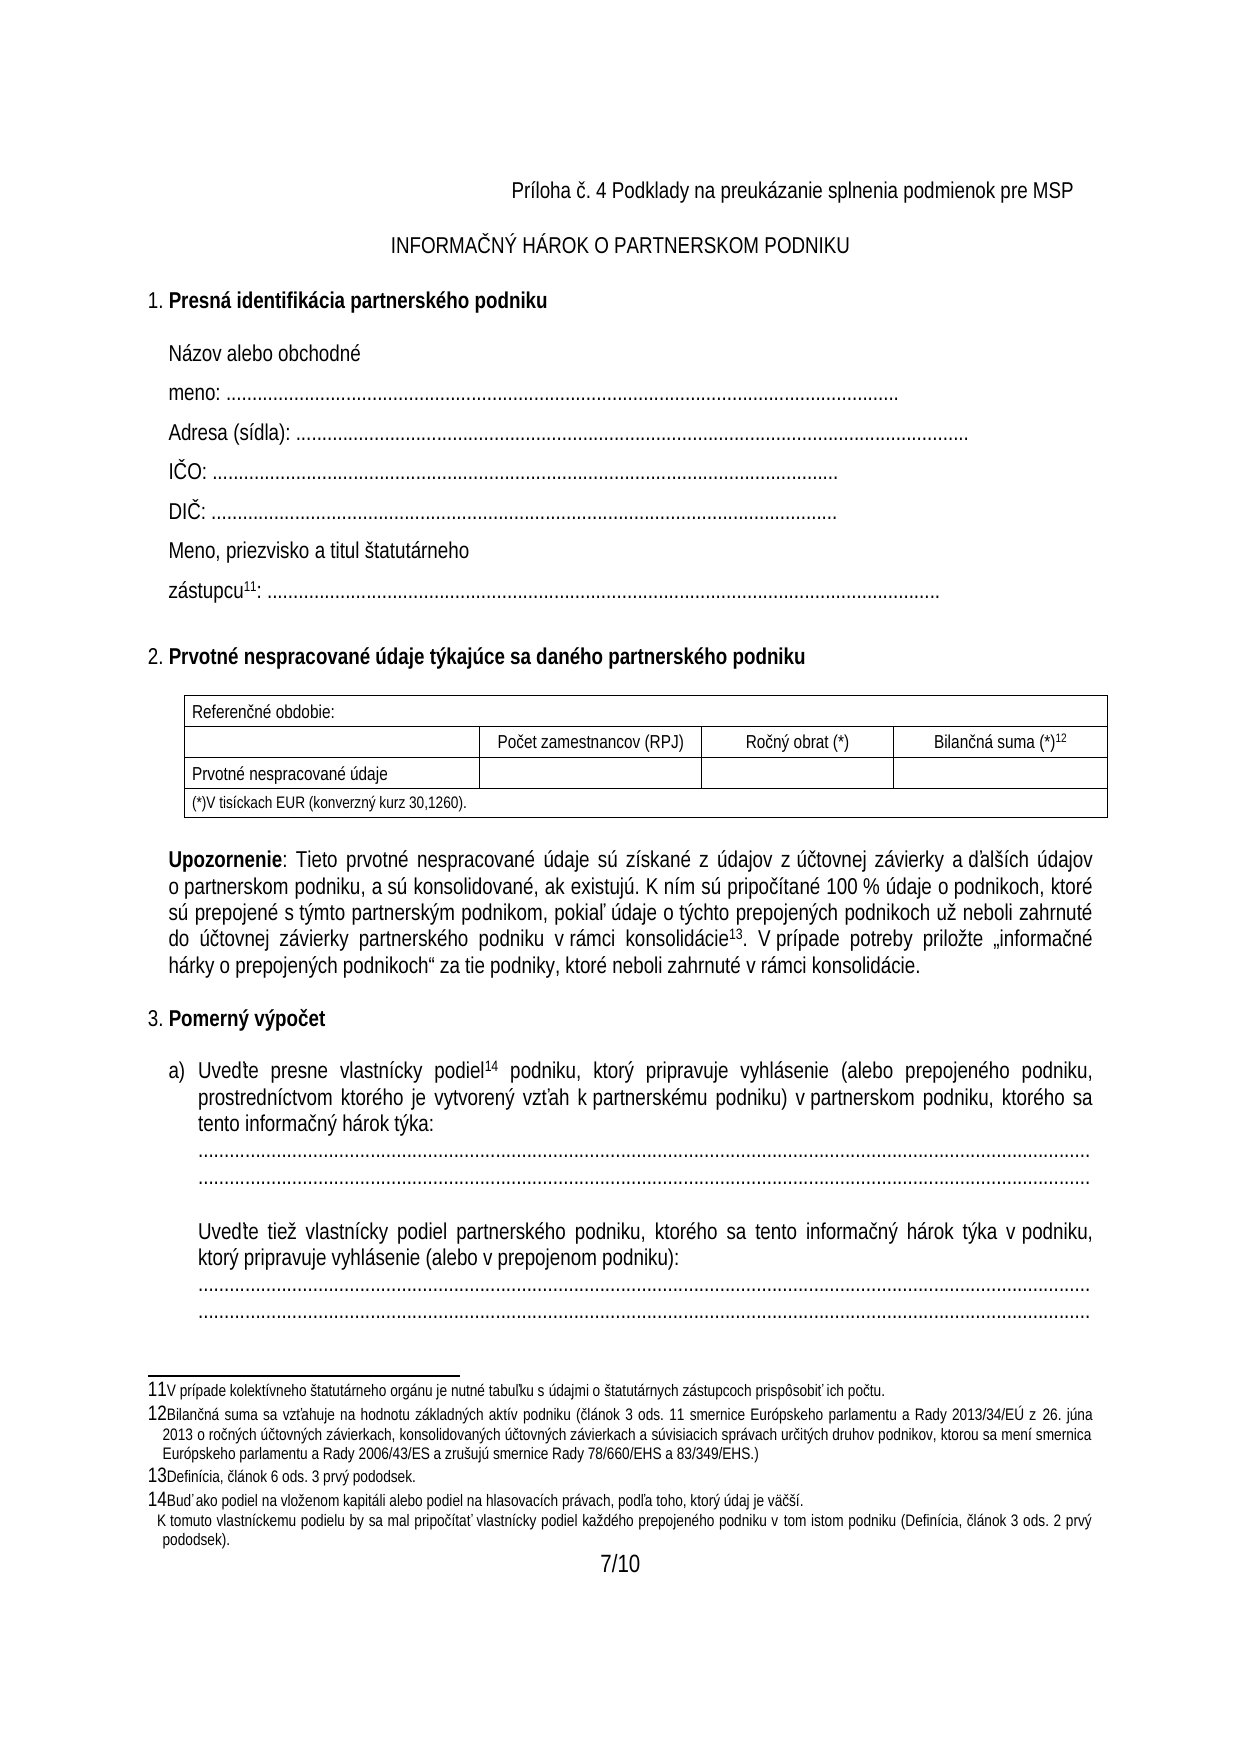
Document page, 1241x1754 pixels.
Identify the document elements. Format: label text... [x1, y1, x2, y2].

text ........................................................................................................................................................................... [198, 1297, 1093, 1323]
table_cell Počet zamestnancov (RPJ) [480, 727, 701, 757]
table_cell [185, 727, 479, 757]
text a) Uveďte presne vlastnícky podiel podniku, ktorý pripravuje vyhlásenie (alebo prepojeného podniku, prostredníctvom ktorého je vytvorený vzťah k partnerskému podniku) v partnerskom podniku, ktorého sa tento informačný hárok týka: [168, 1057, 1093, 1136]
table_cell [894, 758, 1107, 788]
text ........................................................................................................................................................................... [198, 1163, 1093, 1189]
table_cell (*)V tisíckach EUR (konverzný kurz 30,1260). [185, 789, 1107, 817]
text Meno, priezvisko a titul štatutárneho zástupcu: ................................................................................................................................. [168, 537, 1093, 603]
text Definícia, článok 6 ods. 3 prvý pododsek. [148, 1463, 1093, 1487]
text ........................................................................................................................................................................... [198, 1136, 1093, 1163]
text ........................................................................................................................................................................... [198, 1270, 1093, 1297]
text Názov alebo obchodné meno: ................................................................................................................................. [168, 340, 1093, 406]
text V prípade kolektívneho štatutárneho orgánu je nutné tabuľku s údajmi o štatutárnych zástupcoch prispôsobiť ich počtu. [148, 1377, 1093, 1401]
subtitle 1. Presná identifikácia partnerského podniku [148, 287, 1093, 313]
text Upozornenie: Tieto prvotné nespracované údaje sú získané z údajov z účtovnej závierky a ďalších údajov o partnerskom podniku, a sú konsolidované, ak existujú. K ním sú pripočítané 100 % údaje o podnikoch, ktoré sú prepojené s týmto partnerským podnikom, pokiaľ údaje o týchto prepojených podnikoch už neboli zahrnuté do účtovnej závierky partnerského podniku v rámci konsolidácie. V prípade potreby priložte „informačné hárky o prepojených podnikoch“ za tie podniky, ktoré neboli zahrnuté v rámci konsolidácie. [168, 846, 1093, 978]
text K tomuto vlastníckemu podielu by sa mal pripočítať vlastnícky podiel každého prepojeného podniku v tom istom podniku (Definícia, článok 3 ods. 2 prvý pododsek). [148, 1511, 1093, 1549]
table_cell Bilančná suma (*) [894, 727, 1107, 757]
text Adresa (sídla): ................................................................................................................................. [168, 419, 1093, 445]
text IČO: ........................................................................................................................ [168, 458, 1093, 485]
text Uveďte tiež vlastnícky podiel partnerského podniku, ktorého sa tento informačný hárok týka v podniku, ktorý pripravuje vyhlásenie (alebo v prepojenom podniku): [198, 1218, 1093, 1270]
table_cell [702, 758, 893, 788]
table_header Referenčné obdobie: [185, 696, 1107, 726]
subtitle INFORMAČNÝ HÁROK O PARTNERSKOM PODNIKU [148, 232, 1093, 258]
table_cell Ročný obrat (*) [702, 727, 893, 757]
subtitle 3. Pomerný výpočet [148, 1004, 1093, 1031]
text DIČ: ........................................................................................................................ [168, 498, 1093, 524]
subtitle 2. Prvotné nespracované údaje týkajúce sa daného partnerského podniku [148, 643, 1093, 669]
table_cell [480, 758, 701, 788]
table_cell Prvotné nespracované údaje [185, 758, 479, 788]
text Buď ako podiel na vloženom kapitáli alebo podiel na hlasovacích právach, podľa toho, ktorý údaj je väčší. [148, 1487, 1093, 1511]
